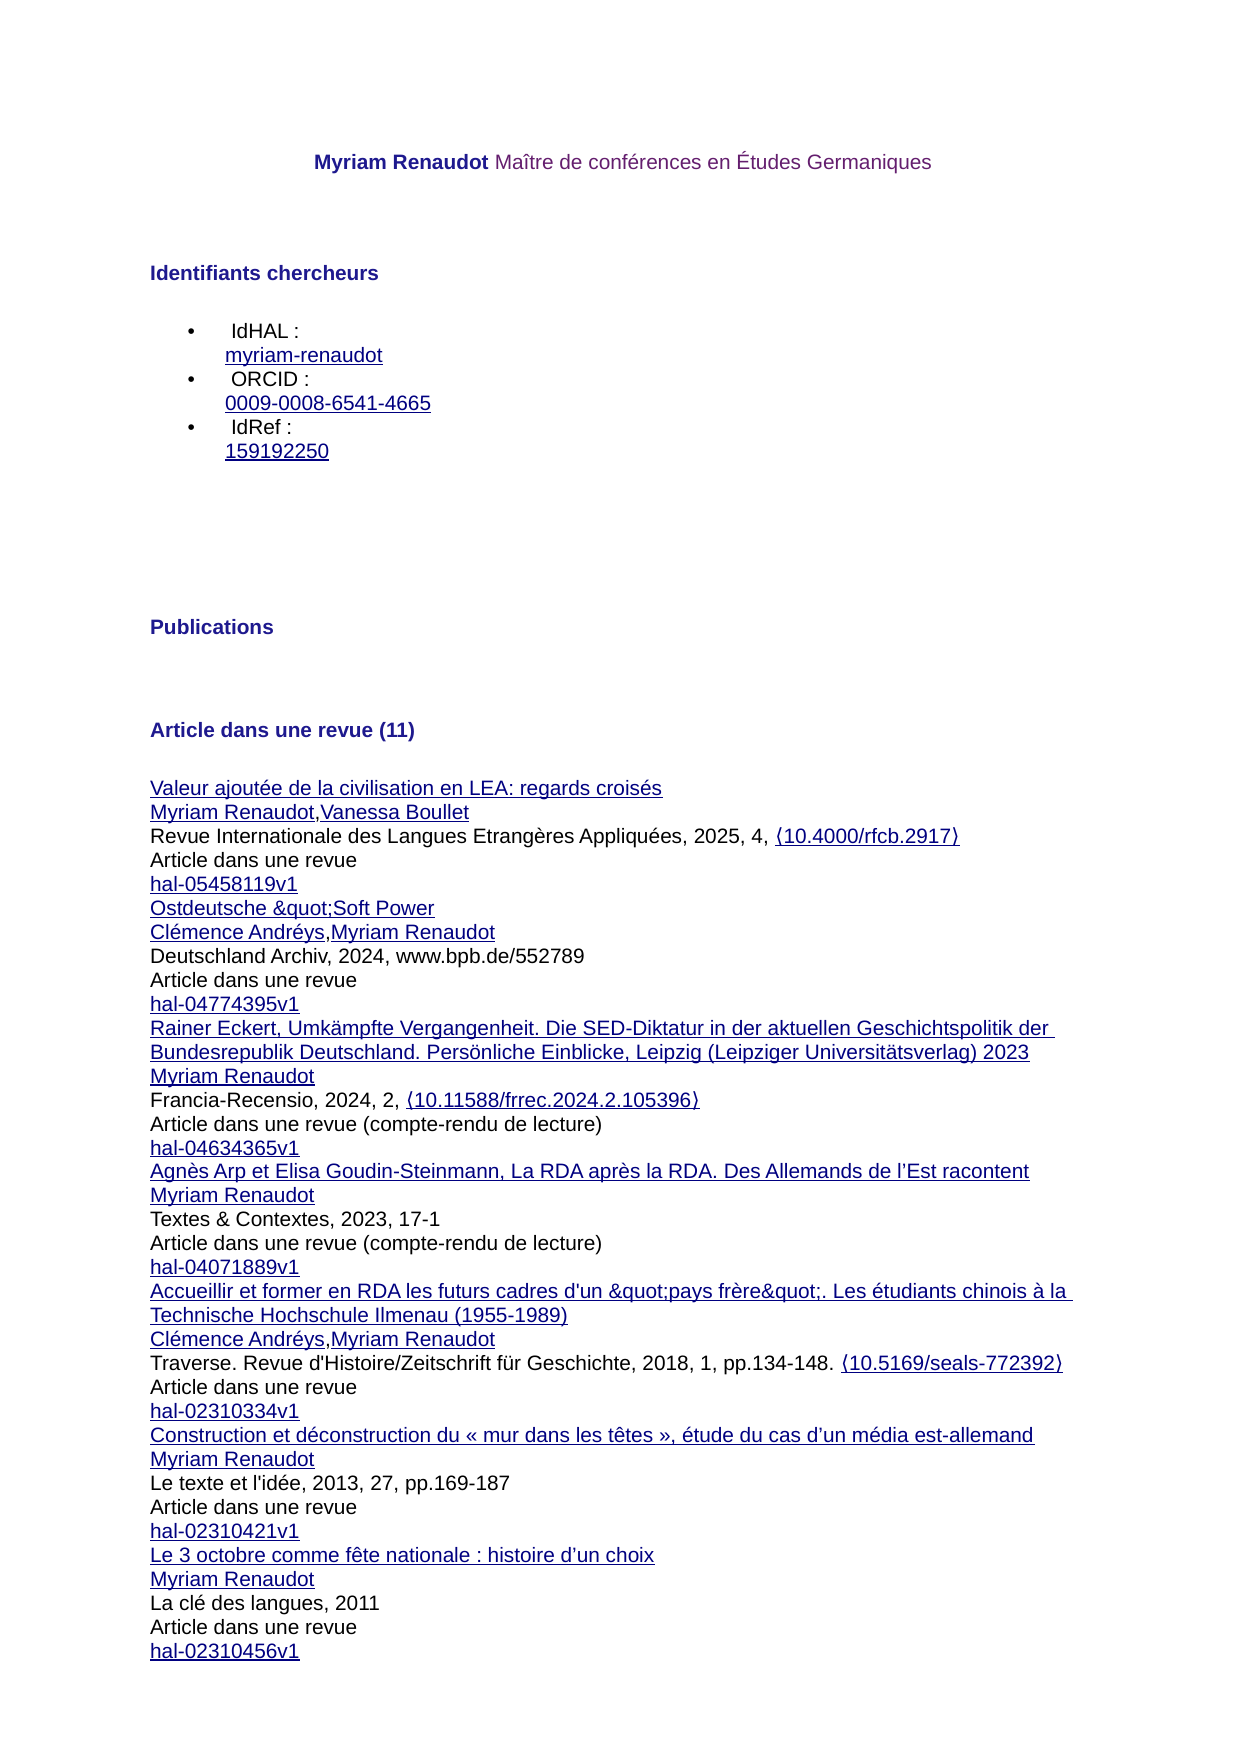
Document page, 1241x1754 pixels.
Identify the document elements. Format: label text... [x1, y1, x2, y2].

subtitle Article dans une revue (11) [150, 718, 1090, 742]
table_cell Rainer Eckert, Umkämpfte Vergangenheit. Die SED-Diktatur in der aktuellen Geschichtspolitik der Bundesrepublik Deutschland. Persönliche Einblicke, Leipzig (Leipziger Universitätsverlag) 2023 Myriam Renaudot Francia-Recensio, 2024, 2, ⟨10.11588/frrec.2024.2.105396⟩ Article dans une revue (compte-rendu de lecture) hal-04634365v1 [150, 1016, 1090, 1159]
list 0009-0008-6541-4665 [187, 391, 1090, 414]
subtitle Myriam Renaudot Maître de conférences en Études Germaniques [150, 150, 1090, 174]
list 159192250 [187, 438, 1090, 462]
list ORCID : [187, 367, 1090, 391]
list IdRef : [187, 414, 1090, 438]
subtitle Publications [150, 614, 1090, 638]
table_cell Ostdeutsche &quot;Soft Power Clémence Andréys,Myriam Renaudot Deutschland Archiv, 2024, www.bpb.de/552789 Article dans une revue hal-04774395v1 [150, 896, 1090, 1016]
table_cell Construction et déconstruction du « mur dans les têtes », étude du cas d’un média est-allemand Myriam Renaudot Le texte et l'idée, 2013, 27, pp.169-187 Article dans une revue hal-02310421v1 [150, 1423, 1090, 1543]
list myriam-renaudot [187, 343, 1090, 367]
table_header Valeur ajoutée de la civilisation en LEA: regards croisés Myriam Renaudot,Vanessa Boullet Revue Internationale des Langues Etrangères Appliquées, 2025, 4, ⟨10.4000/rfcb.2917⟩ Article dans une revue hal-05458119v1 [150, 776, 1090, 896]
list IdHAL : [187, 319, 1090, 343]
table_cell Accueillir et former en RDA les futurs cadres d'un &quot;pays frère&quot;. Les étudiants chinois à la Technische Hochschule Ilmenau (1955-1989) Clémence Andréys,Myriam Renaudot Traverse. Revue d'Histoire/Zeitschrift für Geschichte, 2018, 1, pp.134-148. ⟨10.5169/seals-772392⟩ Article dans une revue hal-02310334v1 [150, 1279, 1090, 1423]
subtitle Identifiants chercheurs [150, 260, 1090, 284]
table_cell Le 3 octobre comme fête nationale : histoire d’un choix Myriam Renaudot La clé des langues, 2011 Article dans une revue hal-02310456v1 [150, 1543, 1090, 1662]
table_cell Agnès Arp et Elisa Goudin-Steinmann, La RDA après la RDA. Des Allemands de l’Est racontent Myriam Renaudot Textes & Contextes, 2023, 17-1 Article dans une revue (compte-rendu de lecture) hal-04071889v1 [150, 1159, 1090, 1279]
